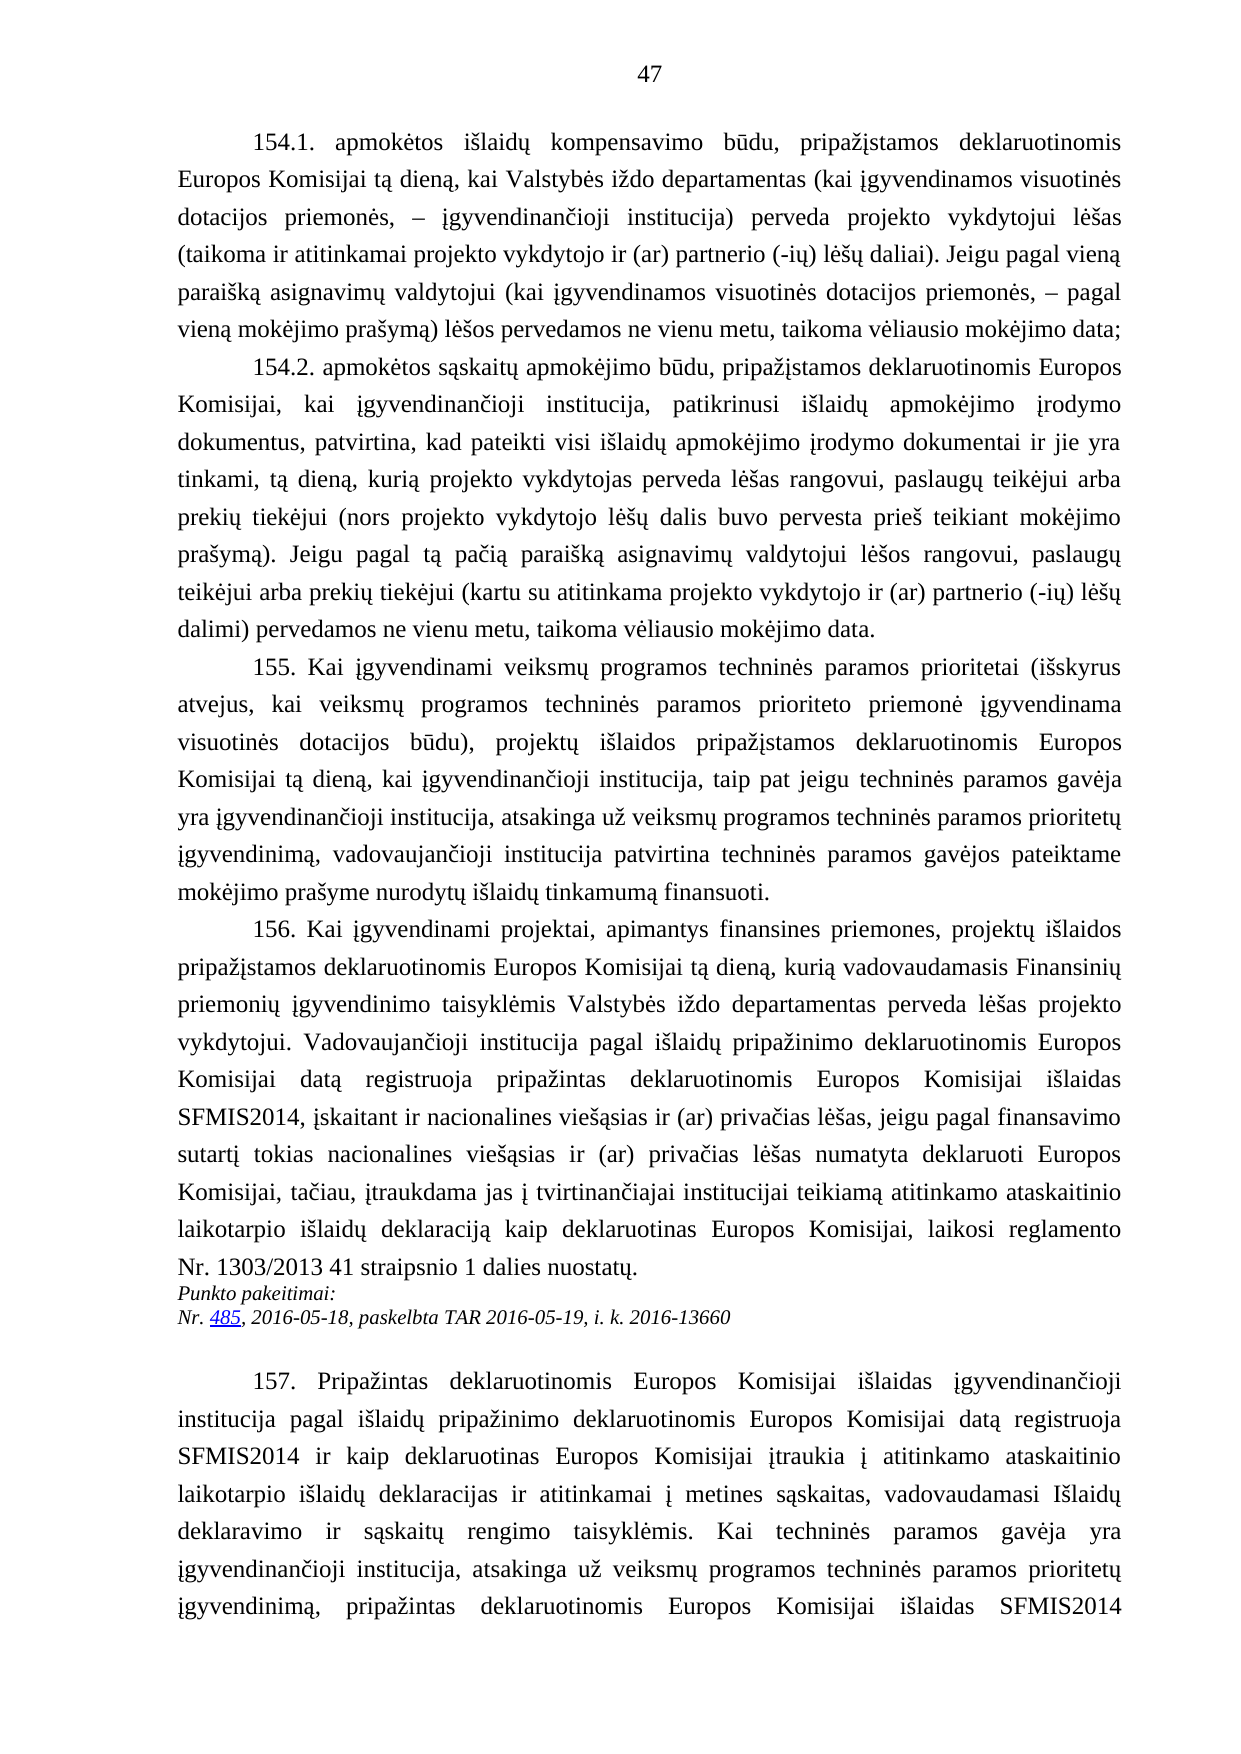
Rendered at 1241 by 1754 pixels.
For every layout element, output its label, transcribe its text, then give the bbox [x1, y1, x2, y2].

text 154.1. apmokėtos išlaidų kompensavimo būdu, pripažįstamos deklaruotinomis Europos Komisijai tą dieną, kai Valstybės iždo departamentas (kai įgyvendinamos visuotinės dotacijos priemonės, – įgyvendinančioji institucija) perveda projekto vykdytojui lėšas (taikoma ir atitinkamai projekto vykdytojo ir (ar) partnerio (-ių) lėšų daliai). Jeigu pagal vieną paraišką asignavimų valdytojui (kai įgyvendinamos visuotinės dotacijos priemonės, – pagal vieną mokėjimo prašymą) lėšos pervedamos ne vienu metu, taikoma vėliausio mokėjimo data; [177, 118, 1122, 343]
text Nr. 485, 2016-05-18, paskelbta TAR 2016-05-19, i. k. 2016-13660 [177, 1305, 1122, 1329]
text 155. Kai įgyvendinami veiksmų programos techninės paramos prioritetai (išskyrus atvejus, kai veiksmų programos techninės paramos prioriteto priemonė įgyvendinama visuotinės dotacijos būdu), projektų išlaidos pripažįstamos deklaruotinomis Europos Komisijai tą dieną, kai įgyvendinančioji institucija, taip pat jeigu techninės paramos gavėja yra įgyvendinančioji institucija, atsakinga už veiksmų programos techninės paramos prioritetų įgyvendinimą, vadovaujančioji institucija patvirtina techninės paramos gavėjos pateiktame mokėjimo prašyme nurodytų išlaidų tinkamumą finansuoti. [177, 643, 1122, 906]
text 157. Pripažintas deklaruotinomis Europos Komisijai išlaidas įgyvendinančioji institucija pagal išlaidų pripažinimo deklaruotinomis Europos Komisijai datą registruoja SFMIS2014 ir kaip deklaruotinas Europos Komisijai įtraukia į atitinkamo ataskaitinio laikotarpio išlaidų deklaracijas ir atitinkamai į metines sąskaitas, vadovaudamasi Išlaidų deklaravimo ir sąskaitų rengimo taisyklėmis. Kai techninės paramos gavėja yra įgyvendinančioji institucija, atsakinga už veiksmų programos techninės paramos prioritetų įgyvendinimą, pripažintas deklaruotinomis Europos Komisijai išlaidas SFMIS2014 [177, 1357, 1122, 1620]
text Punkto pakeitimai: [177, 1281, 1122, 1305]
text 154.2. apmokėtos sąskaitų apmokėjimo būdu, pripažįstamos deklaruotinomis Europos Komisijai, kai įgyvendinančioji institucija, patikrinusi išlaidų apmokėjimo įrodymo dokumentus, patvirtina, kad pateikti visi išlaidų apmokėjimo įrodymo dokumentai ir jie yra tinkami, tą dieną, kurią projekto vykdytojas perveda lėšas rangovui, paslaugų teikėjui arba prekių tiekėjui (nors projekto vykdytojo lėšų dalis buvo pervesta prieš teikiant mokėjimo prašymą). Jeigu pagal tą pačią paraišką asignavimų valdytojui lėšos rangovui, paslaugų teikėjui arba prekių tiekėjui (kartu su atitinkama projekto vykdytojo ir (ar) partnerio (-ių) lėšų dalimi) pervedamos ne vienu metu, taikoma vėliausio mokėjimo data. [177, 343, 1122, 643]
text 156. Kai įgyvendinami projektai, apimantys finansines priemones, projektų išlaidos pripažįstamos deklaruotinomis Europos Komisijai tą dieną, kurią vadovaudamasis Finansinių priemonių įgyvendinimo taisyklėmis Valstybės iždo departamentas perveda lėšas projekto vykdytojui. Vadovaujančioji institucija pagal išlaidų pripažinimo deklaruotinomis Europos Komisijai datą registruoja pripažintas deklaruotinomis Europos Komisijai išlaidas SFMIS2014, įskaitant ir nacionalines viešąsias ir (ar) privačias lėšas, jeigu pagal finansavimo sutartį tokias nacionalines viešąsias ir (ar) privačias lėšas numatyta deklaruoti Europos Komisijai, tačiau, įtraukdama jas į tvirtinančiajai institucijai teikiamą atitinkamo ataskaitinio laikotarpio išlaidų deklaraciją kaip deklaruotinas Europos Komisijai, laikosi reglamento Nr. 1303/2013 41 straipsnio 1 dalies nuostatų. [177, 906, 1122, 1281]
